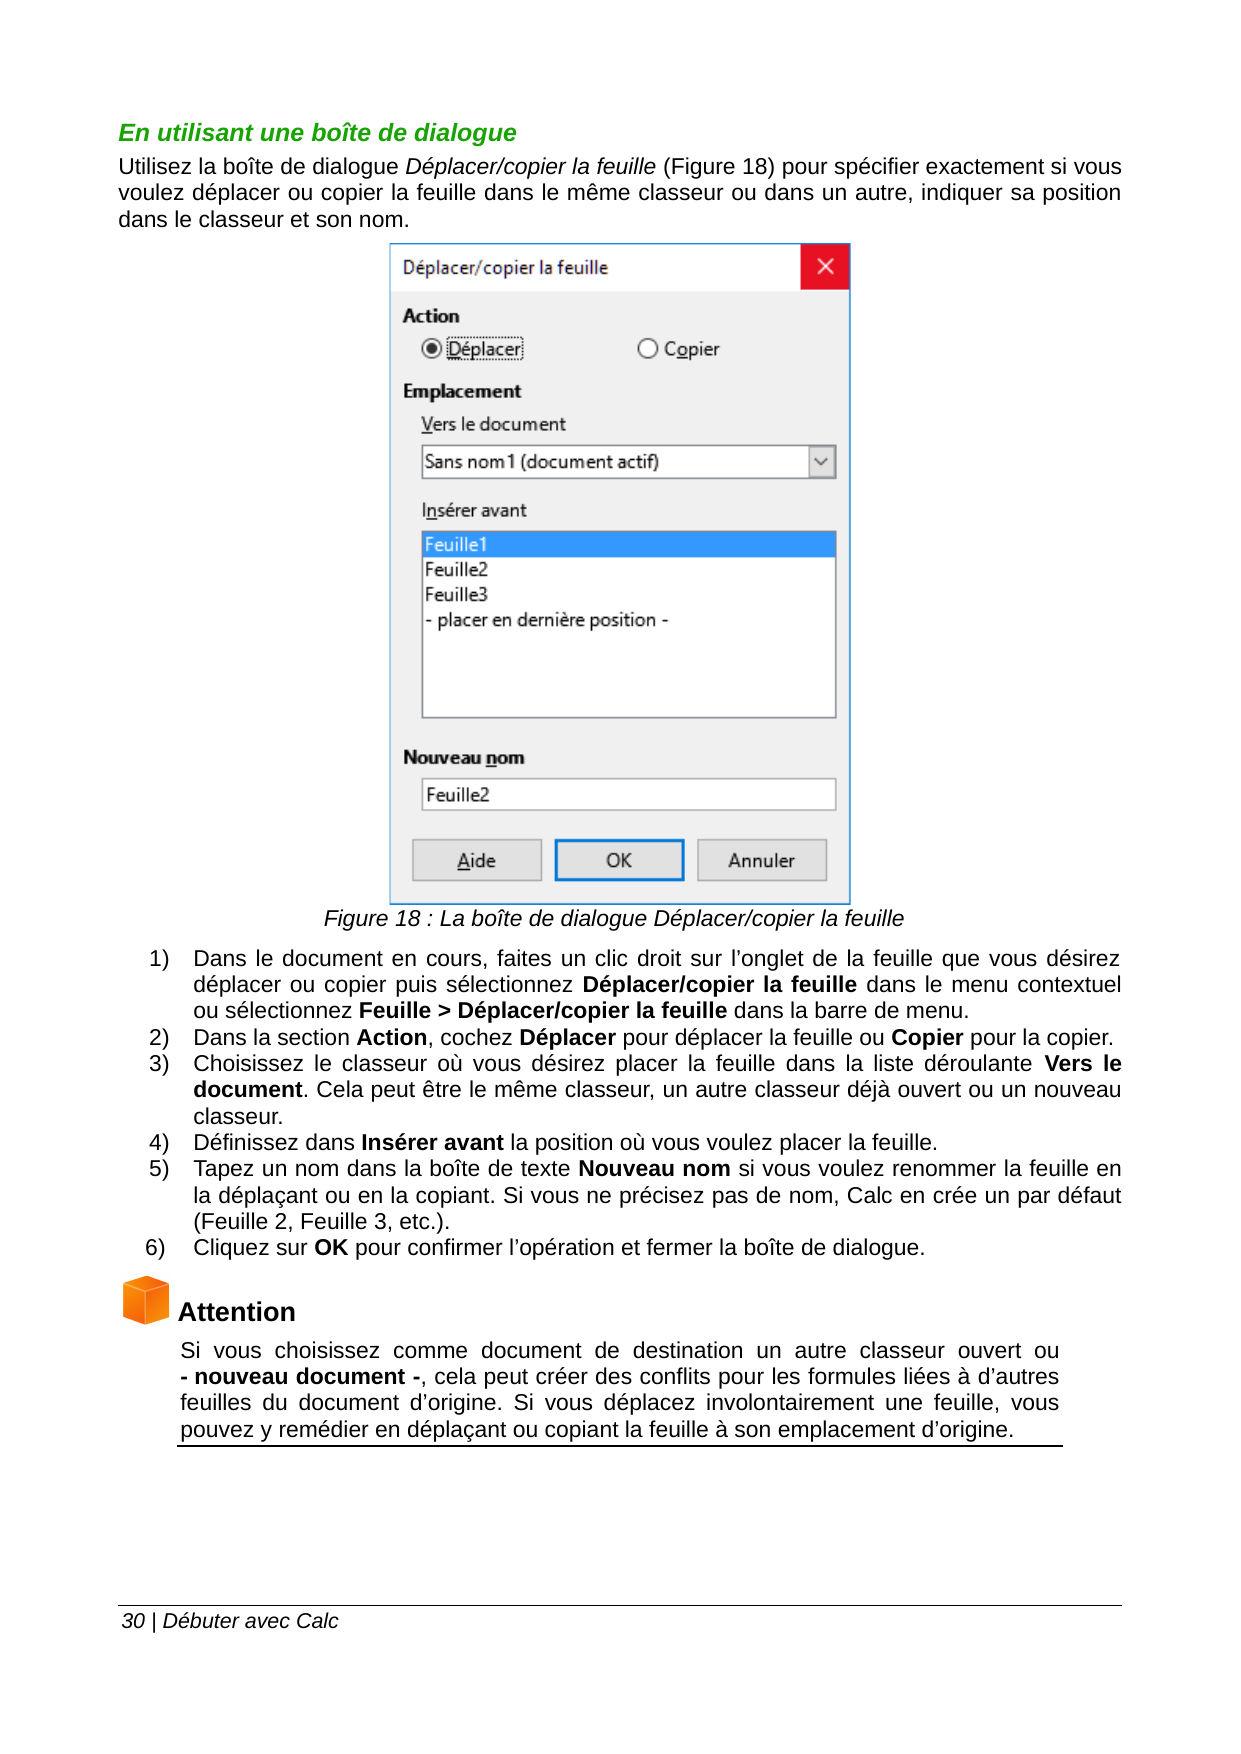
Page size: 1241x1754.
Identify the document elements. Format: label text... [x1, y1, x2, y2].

text Figure 18 : La boîte de dialogue Déplacer/copier la feuille [323, 244, 917, 931]
subtitle En utilisant une boîte de dialogue [118, 118, 1122, 147]
list Dans la section Action, cochez Déplacer pour déplacer la feuille ou Copier pour la copier. [169, 1023, 1122, 1050]
picture [119, 1273, 173, 1327]
text Si vous choisissez comme document de destination un autre classeur ouvert ou - nouveau document -, cela peut créer des conflits pour les formules liées à d’autres feuilles du document d’origine. Si vous déplacez involontairement une feuille, vous pouvez y remédier en déplaçant ou copiant la feuille à son emplacement d’origine. [177, 1334, 1063, 1445]
list Tapez un nom dans la boîte de texte Nouveau nom si vous voulez renommer la feuille en la déplaçant ou en la copiant. Si vous ne précisez pas de nom, Calc en crée un par défaut (Feuille 2, Feuille 3, etc.). [169, 1155, 1122, 1234]
list Dans le document en cours, faites un clic droit sur l’onglet de la feuille que vous désirez déplacer ou copier puis sélectionnez Déplacer/copier la feuille dans le menu contextuel ou sélectionnez Feuille > Déplacer/copier la feuille dans la barre de menu. [169, 944, 1122, 1023]
list Cliquez sur OK pour confirmer l’opération et fermer la boîte de dialogue. [165, 1234, 1122, 1261]
picture [389, 243, 851, 905]
list Choisissez le classeur où vous désirez placer la feuille dans la liste déroulante Vers le document. Cela peut être le même classeur, un autre classeur déjà ouvert ou un nouveau classeur. [169, 1050, 1122, 1129]
list Définissez dans Insérer avant la position où vous voulez placer la feuille. [169, 1129, 1122, 1155]
subtitle Attention [118, 1272, 1122, 1328]
text Utilisez la boîte de dialogue Déplacer/copier la feuille (Figure 18) pour spécifier exactement si vous voulez déplacer ou copier la feuille dans le même classeur ou dans un autre, indiquer sa position dans le classeur et son nom. [118, 153, 1122, 232]
